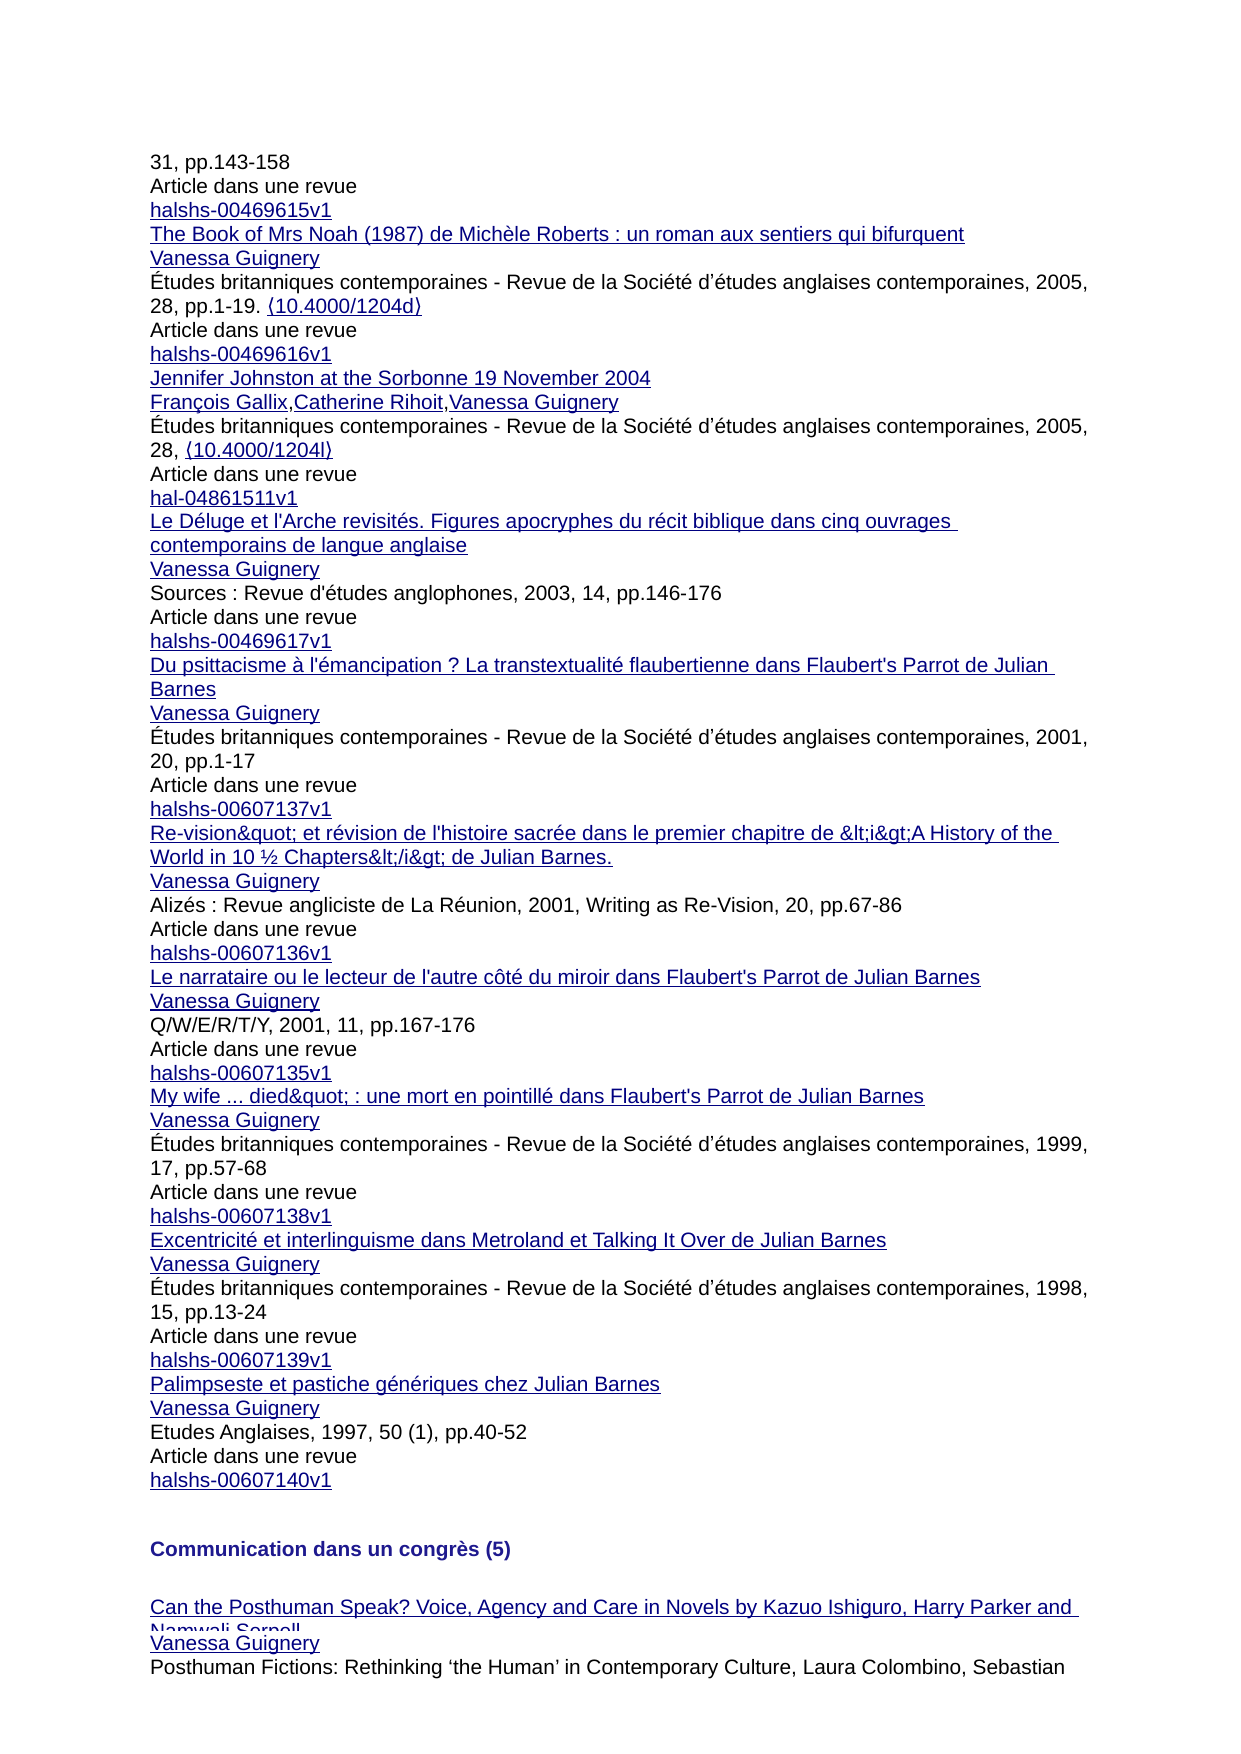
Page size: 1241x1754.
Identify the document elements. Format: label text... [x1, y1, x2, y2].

table_cell Le narrataire ou le lecteur de l'autre côté du miroir dans Flaubert's Parrot de Julian Barnes Vanessa Guignery Q/W/E/R/T/Y, 2001, 11, pp.167-176 Article dans une revue halshs-00607135v1 [150, 965, 1090, 1084]
table_header Can the Posthuman Speak? Voice, Agency and Care in Novels by Kazuo Ishiguro, Harry Parker and Namwali Serpell Vanessa Guignery Posthuman Fictions: Rethinking ‘the Human’ in Contemporary Culture, Laura Colombino, Sebastian [150, 1595, 1090, 1679]
table_cell Excentricité et interlinguisme dans Metroland et Talking It Over de Julian Barnes Vanessa Guignery Études britanniques contemporaines - Revue de la Société dʼétudes anglaises contemporaines, 1998, 15, pp.13-24 Article dans une revue halshs-00607139v1 [150, 1228, 1090, 1372]
table_cell The Destabilisation of Genre in Alain de Botton's Iconotexts Vanessa Guignery Études britanniques contemporaines - Revue de la Société dʼétudes anglaises contemporaines, 2006, 31, pp.143-158 Article dans une revue halshs-00469615v1 [150, 150, 1090, 222]
table_cell Du psittacisme à l'émancipation ? La transtextualité flaubertienne dans Flaubert's Parrot de Julian Barnes Vanessa Guignery Études britanniques contemporaines - Revue de la Société dʼétudes anglaises contemporaines, 2001, 20, pp.1-17 Article dans une revue halshs-00607137v1 [150, 653, 1090, 821]
table_cell The Book of Mrs Noah (1987) de Michèle Roberts : un roman aux sentiers qui bifurquent Vanessa Guignery Études britanniques contemporaines - Revue de la Société dʼétudes anglaises contemporaines, 2005, 28, pp.1-19. ⟨10.4000/1204d⟩ Article dans une revue halshs-00469616v1 [150, 222, 1090, 366]
subtitle Communication dans un congrès (5) [150, 1536, 1090, 1560]
table_cell Jennifer Johnston at the Sorbonne 19 November 2004 François Gallix,Catherine Rihoit,Vanessa Guignery Études britanniques contemporaines - Revue de la Société dʼétudes anglaises contemporaines, 2005, 28, ⟨10.4000/1204l⟩ Article dans une revue hal-04861511v1 [150, 366, 1090, 509]
table_cell Le Déluge et l'Arche revisités. Figures apocryphes du récit biblique dans cinq ouvrages contemporains de langue anglaise Vanessa Guignery Sources : Revue d'études anglophones, 2003, 14, pp.146-176 Article dans une revue halshs-00469617v1 [150, 509, 1090, 653]
table_cell Re-vision&quot; et révision de l'histoire sacrée dans le premier chapitre de &lt;i&gt;A History of the World in 10 ½ Chapters&lt;/i&gt; de Julian Barnes. Vanessa Guignery Alizés : Revue angliciste de La Réunion, 2001, Writing as Re-Vision, 20, pp.67-86 Article dans une revue halshs-00607136v1 [150, 821, 1090, 964]
table_cell My wife ... died&quot; : une mort en pointillé dans Flaubert's Parrot de Julian Barnes Vanessa Guignery Études britanniques contemporaines - Revue de la Société dʼétudes anglaises contemporaines, 1999, 17, pp.57-68 Article dans une revue halshs-00607138v1 [150, 1084, 1090, 1228]
table_cell Palimpseste et pastiche génériques chez Julian Barnes Vanessa Guignery Etudes Anglaises, 1997, 50 (1), pp.40-52 Article dans une revue halshs-00607140v1 [150, 1372, 1090, 1492]
